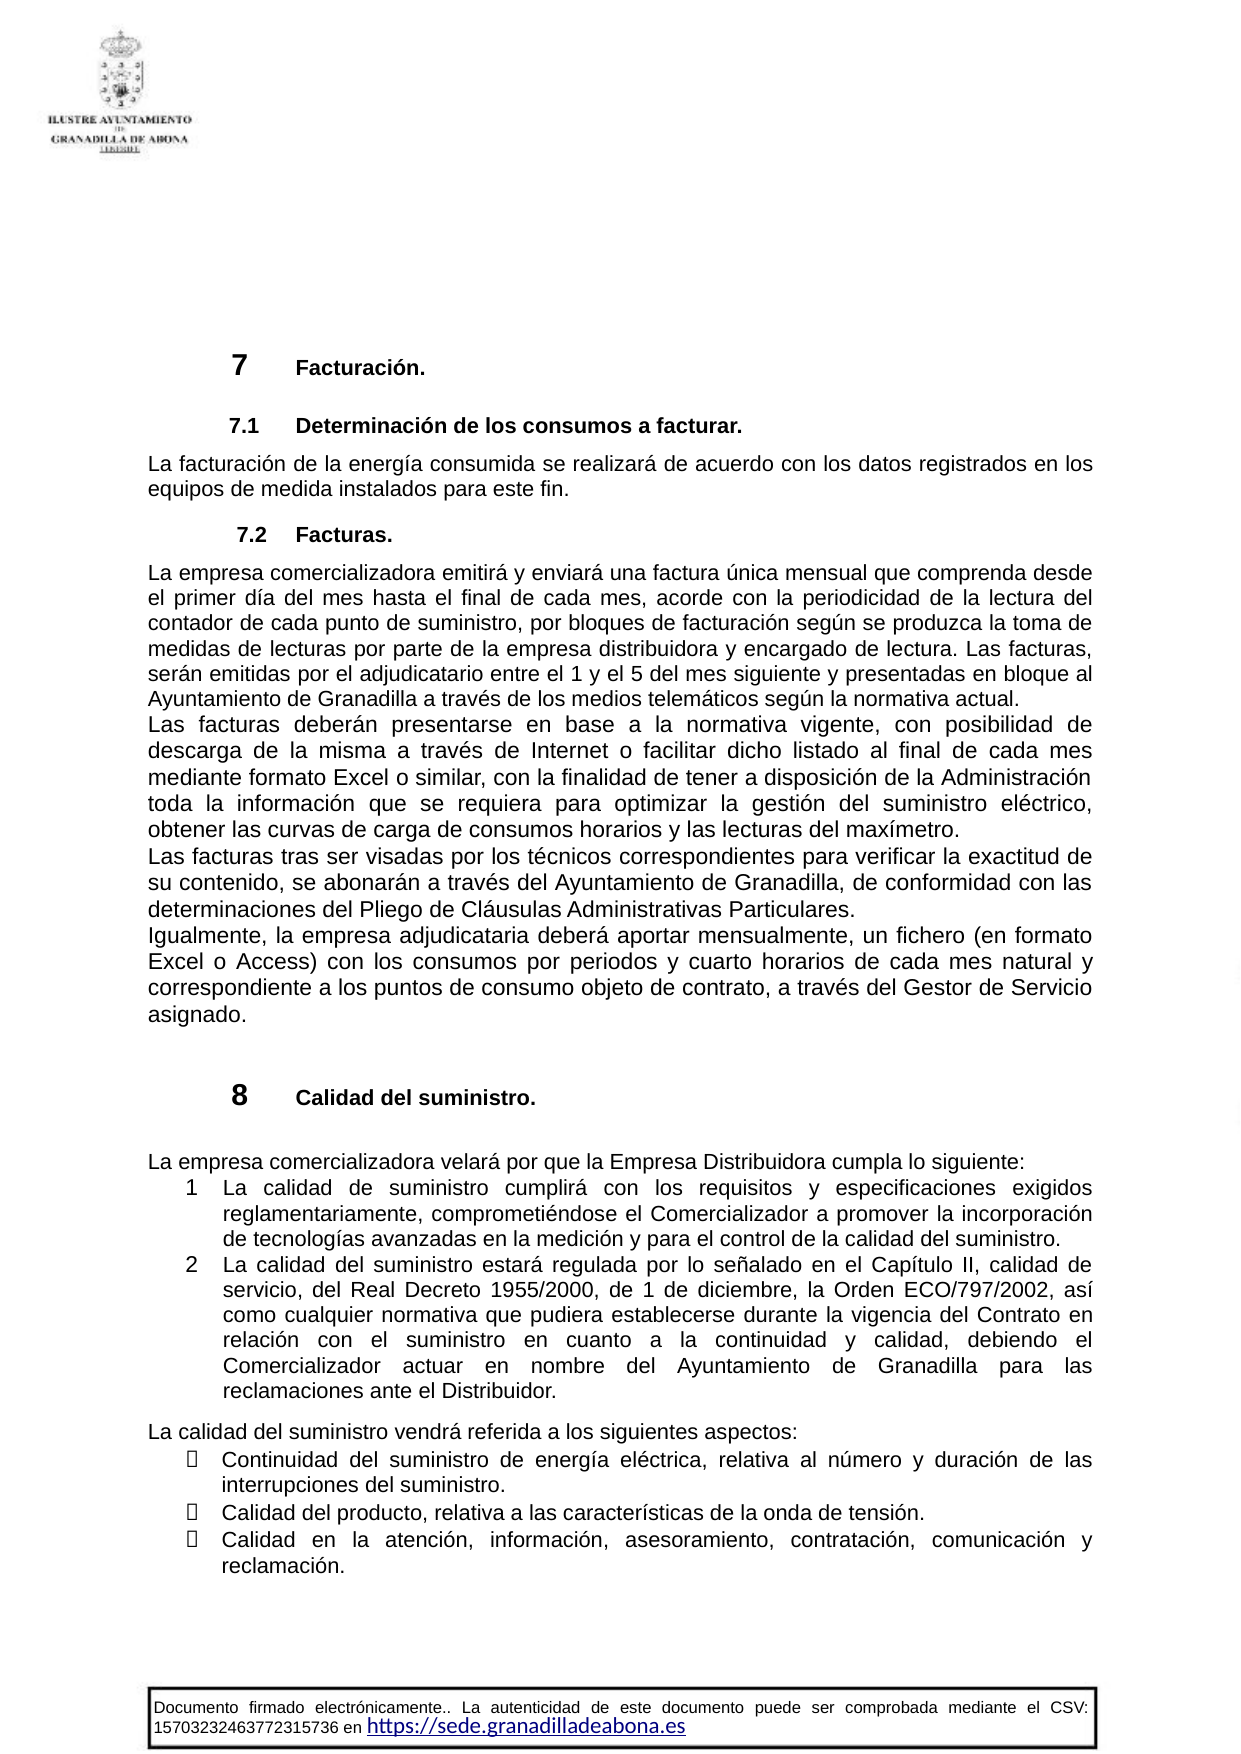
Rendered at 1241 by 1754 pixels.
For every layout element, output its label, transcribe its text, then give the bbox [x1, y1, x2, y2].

text de tecnologías avanzadas en la medición y para el control de la calidad del suministro. [223, 1227, 1117, 1251]
text medidas de lecturas por parte de la empresa distribuidora y encargado de lectura. Las facturas, [148, 636, 1117, 661]
text reclamación. [221, 1553, 1118, 1578]
text Calidad en la atención, información, asesoramiento, contratación, comunicación y [221, 1528, 1118, 1553]
text La empresa comercializadora velará por que la Empresa Distribuidora cumpla lo siguiente: [148, 1150, 1050, 1174]
text el primer día del mes hasta el final de cada mes, acorde con la periodicidad de la lectura del [148, 586, 1117, 611]
text reglamentariamente, comprometiéndose el Comercializador a promover la incorporación [223, 1201, 1117, 1226]
text como cualquier normativa que pudiera establecerse durante la vigencia del Contrato en [223, 1303, 1117, 1328]
text La empresa comercializadora emitirá y enviará una factura única mensual que comprenda desde [148, 561, 1117, 585]
text interrupciones del suministro. [221, 1473, 1118, 1497]
text Calidad del suministro. [295, 1086, 561, 1111]
text La calidad del suministro vendrá referida a los siguientes aspectos: [148, 1420, 823, 1445]
text  [185, 1444, 221, 1473]
text 7 [231, 348, 254, 382]
text La facturación de la energía consumida se realizará de acuerdo con los datos registrados en los [148, 452, 1117, 477]
text Facturación. [295, 356, 445, 380]
text 2 [185, 1252, 223, 1277]
text asignado. [148, 1002, 1117, 1027]
text equipos de medida instalados para este fin. [148, 477, 1117, 502]
text Facturas. [295, 523, 407, 548]
text toda la información que se requiera para optimizar la gestión del suministro eléctrico, [148, 791, 1117, 817]
text reclamaciones ante el Distribuidor. [223, 1379, 1117, 1403]
text Documento firmado electrónicamente.. La autenticidad de este documento puede ser comprobada mediante el CSV: [153, 1699, 1113, 1718]
text mediante formato Excel o similar, con la finalidad de tener a disposición de la Administración [148, 765, 1117, 790]
text Determinación de los consumos a facturar. [295, 414, 769, 439]
text su contenido, se abonarán a través del Ayuntamiento de Granadilla, de conformidad con las [148, 870, 1117, 896]
text Continuidad del suministro de energía eléctrica, relativa al número y duración de las [221, 1448, 1118, 1472]
text 7.2 [236, 523, 273, 548]
text  [185, 1497, 221, 1526]
text contador de cada punto de suministro, por bloques de facturación según se produzca la toma de [148, 611, 1117, 636]
text La calidad de suministro cumplirá con los requisitos y especificaciones exigidos [223, 1176, 1117, 1201]
text 7.1 [229, 414, 265, 439]
text obtener las curvas de carga de consumos horarios y las lecturas del maxímetro. [148, 817, 1117, 843]
text Comercializador actuar en nombre del Ayuntamiento de Granadilla para las [223, 1353, 1117, 1378]
text La calidad del suministro estará regulada por lo señalado en el Capítulo II, calidad de [223, 1253, 1117, 1277]
text Las facturas deberán presentarse en base a la normativa vigente, con posibilidad de [148, 712, 1117, 738]
text Excel o Access) con los consumos por periodos y cuarto horarios de cada mes natural y [148, 949, 1117, 974]
text  [185, 1526, 221, 1553]
text 1 [185, 1175, 223, 1201]
text Ayuntamiento de Granadilla a través de los medios telemáticos según la normativa actual. [148, 687, 1117, 711]
text descarga de la misma a través de Internet o facilitar dicho listado al final de cada mes [148, 738, 1117, 764]
text Las facturas tras ser visadas por los técnicos correspondientes para verificar la exactitud de [148, 844, 1117, 869]
text determinaciones del Pliego de Cláusulas Administrativas Particulares. [148, 897, 1117, 922]
text correspondiente a los puntos de consumo objeto de contrato, a través del Gestor de Servicio [148, 975, 1117, 1001]
text Calidad del producto, relativa a las características de la onda de tensión. [221, 1501, 1118, 1525]
text Igualmente, la empresa adjudicataria deberá aportar mensualmente, un fichero (en formato [148, 923, 1117, 948]
text servicio, del Real Decreto 1955/2000, de 1 de diciembre, la Orden ECO/797/2002, así [223, 1278, 1117, 1302]
text relación con el suministro en cuanto a la continuidad y calidad, debiendo el [223, 1328, 1117, 1353]
text 8 [231, 1078, 254, 1112]
text 15703232463772315736 en https://sede.granadilladeabona.es [153, 1718, 1113, 1737]
text serán emitidas por el adjudicatario entre el 1 y el 5 del mes siguiente y presentadas en bloque al [148, 662, 1117, 686]
